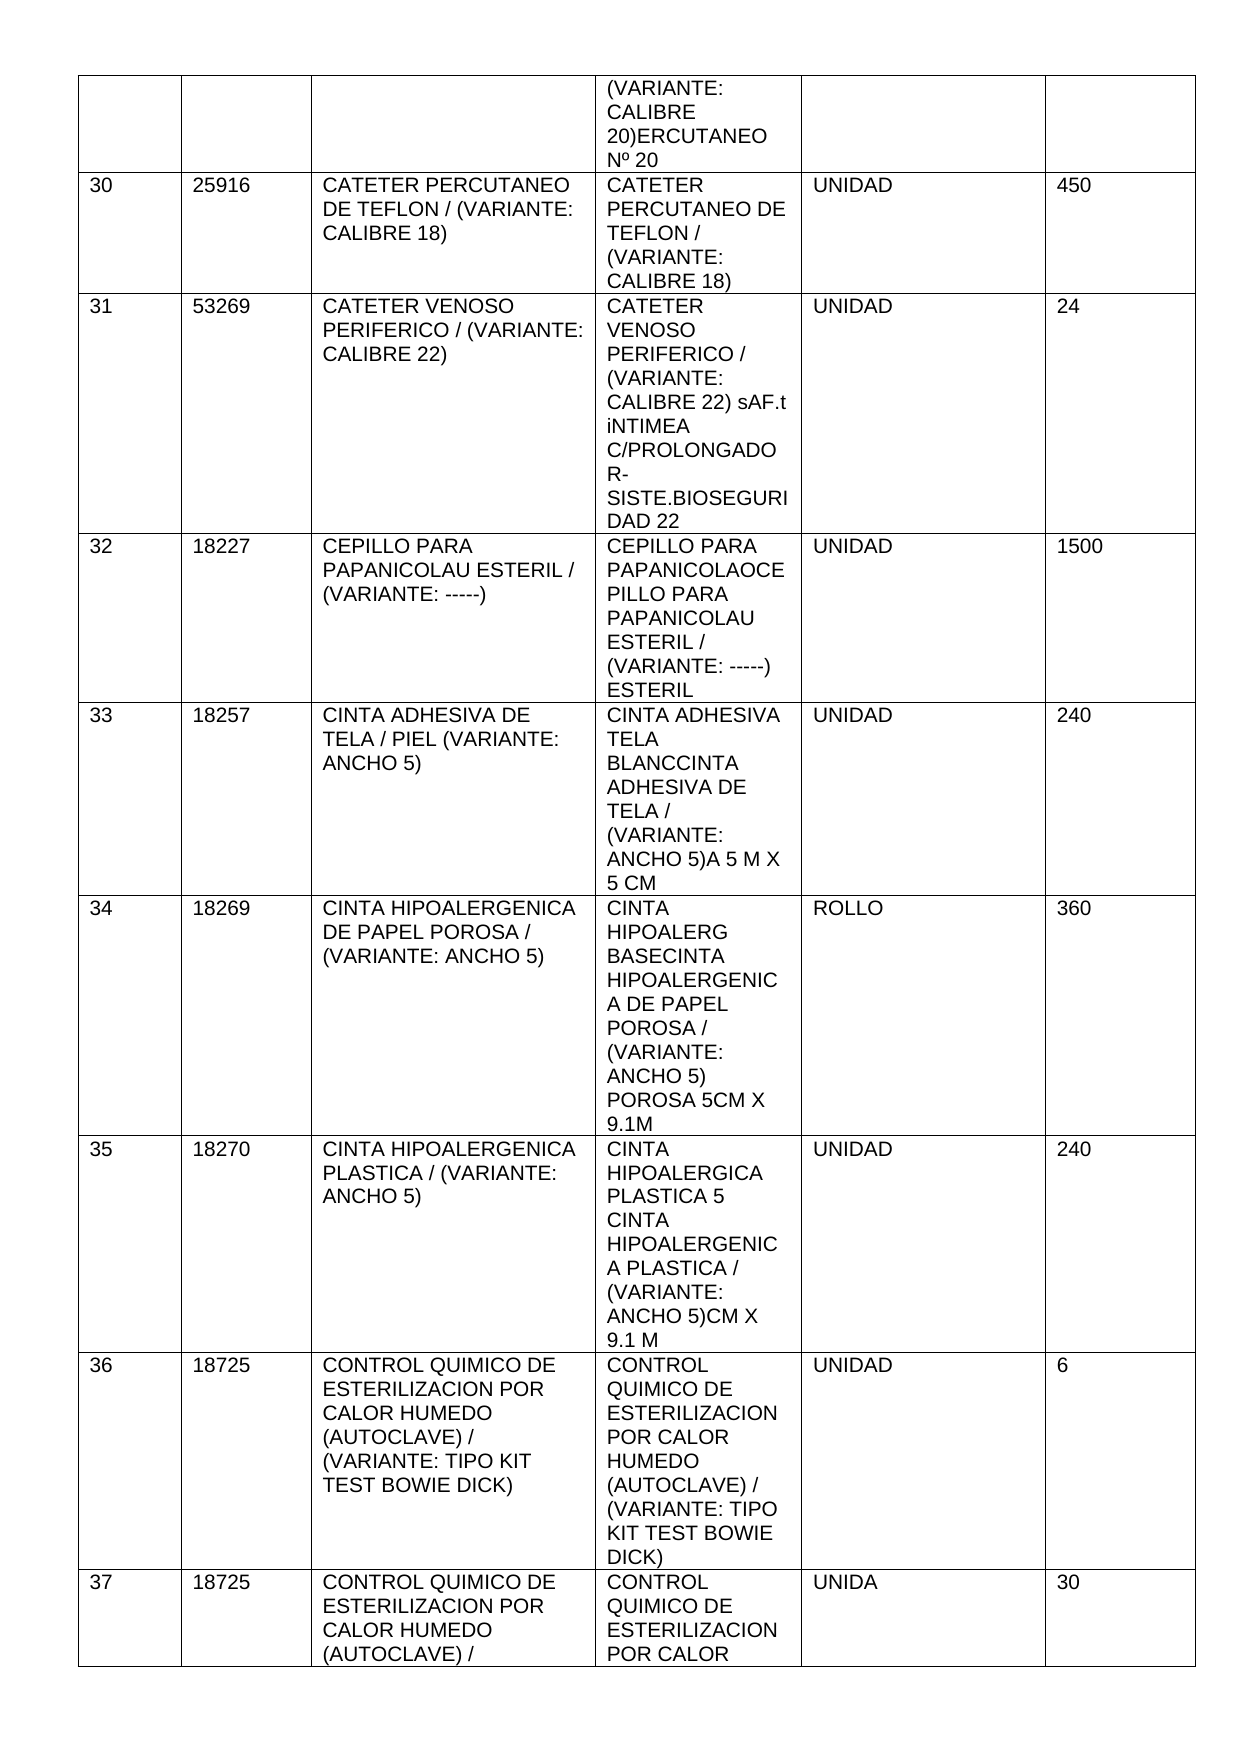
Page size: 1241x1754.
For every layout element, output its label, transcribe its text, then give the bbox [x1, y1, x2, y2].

table_cell UNIDAD [802, 703, 1045, 895]
table_cell UNIDAD [802, 173, 1045, 293]
table_cell 18227 [182, 534, 311, 702]
table_cell UNIDAD [802, 294, 1045, 533]
table_cell CINTA HIPOALERG BASECINTA HIPOALERGENICA DE PAPEL POROSA / (VARIANTE: ANCHO 5) POROSA 5CM X 9.1M [596, 896, 801, 1135]
table_cell 37 [79, 1570, 181, 1666]
table_cell CINTA HIPOALERGENICA PLASTICA / (VARIANTE: ANCHO 5) [312, 1136, 595, 1352]
table_cell 33 [79, 703, 181, 895]
table_cell CATETER VENOSO PERIFERICO / (VARIANTE: CALIBRE 22) [312, 294, 595, 533]
table_cell [802, 76, 1045, 172]
table_cell 18257 [182, 703, 311, 895]
table_cell 36 [79, 1353, 181, 1569]
table_cell 31 [79, 294, 181, 533]
table_cell CINTA ADHESIVA TELA BLANCCINTA ADHESIVA DE TELA / (VARIANTE: ANCHO 5)A 5 M X 5 CM [596, 703, 801, 895]
table_cell 360 [1046, 896, 1195, 1135]
table_cell 30 [79, 173, 181, 293]
table_cell ROLLO [802, 896, 1045, 1135]
table_cell CINTA HIPOALERGENICA DE PAPEL POROSA / (VARIANTE: ANCHO 5) [312, 896, 595, 1135]
table_cell [182, 76, 311, 172]
table_cell CONTROL QUIMICO DE ESTERILIZACION POR CALOR [596, 1570, 801, 1666]
table_cell 35 [79, 1136, 181, 1352]
table_cell 18725 [182, 1353, 311, 1569]
table_cell 30 [1046, 1570, 1195, 1666]
table_cell 34 [79, 896, 181, 1135]
table_cell [312, 76, 595, 172]
table_cell UNIDAD [802, 1353, 1045, 1569]
table_cell 6 [1046, 1353, 1195, 1569]
table_cell 53269 [182, 294, 311, 533]
table_cell CATETER VENOSO PERIFERICO / (VARIANTE: CALIBRE 22) sAF.t iNTIMEA C/PROLONGADOR-SISTE.BIOSEGURIDAD 22 [596, 294, 801, 533]
table_cell CONTROL QUIMICO DE ESTERILIZACION POR CALOR HUMEDO (AUTOCLAVE) / [312, 1570, 595, 1666]
table_cell CATETER PERCUTANEO DE TEFLON / (VARIANTE: CALIBRE 18) [312, 173, 595, 293]
table_cell 18725 [182, 1570, 311, 1666]
table_cell CINTA HIPOALERGICA PLASTICA 5 CINTA HIPOALERGENICA PLASTICA / (VARIANTE: ANCHO 5)CM X 9.1 M [596, 1136, 801, 1352]
table_cell CEPILLO PARA PAPANICOLAOCEPILLO PARA PAPANICOLAU ESTERIL / (VARIANTE: -----) ESTERIL [596, 534, 801, 702]
table_cell 32 [79, 534, 181, 702]
table_cell 24 [1046, 294, 1195, 533]
table_cell 1500 [1046, 534, 1195, 702]
table_cell (VARIANTE: CALIBRE 20)ERCUTANEO Nº 20 [596, 76, 801, 172]
table_cell CONTROL QUIMICO DE ESTERILIZACION POR CALOR HUMEDO (AUTOCLAVE) / (VARIANTE: TIPO KIT TEST BOWIE DICK) [312, 1353, 595, 1569]
table_cell CONTROL QUIMICO DE ESTERILIZACION POR CALOR HUMEDO (AUTOCLAVE) / (VARIANTE: TIPO KIT TEST BOWIE DICK) [596, 1353, 801, 1569]
table_cell 25916 [182, 173, 311, 293]
table_cell UNIDAD [802, 1136, 1045, 1352]
table_cell 240 [1046, 1136, 1195, 1352]
table_cell 18269 [182, 896, 311, 1135]
table_cell UNIDAD [802, 534, 1045, 702]
table_cell CATETER PERCUTANEO DE TEFLON / (VARIANTE: CALIBRE 18) [596, 173, 801, 293]
table_cell CINTA ADHESIVA DE TELA / PIEL (VARIANTE: ANCHO 5) [312, 703, 595, 895]
table_cell 18270 [182, 1136, 311, 1352]
table_cell 450 [1046, 173, 1195, 293]
table_cell CEPILLO PARA PAPANICOLAU ESTERIL / (VARIANTE: -----) [312, 534, 595, 702]
table_cell [1046, 76, 1195, 172]
table_cell UNIDA [802, 1570, 1045, 1666]
table_cell 240 [1046, 703, 1195, 895]
table_cell [79, 76, 181, 172]
